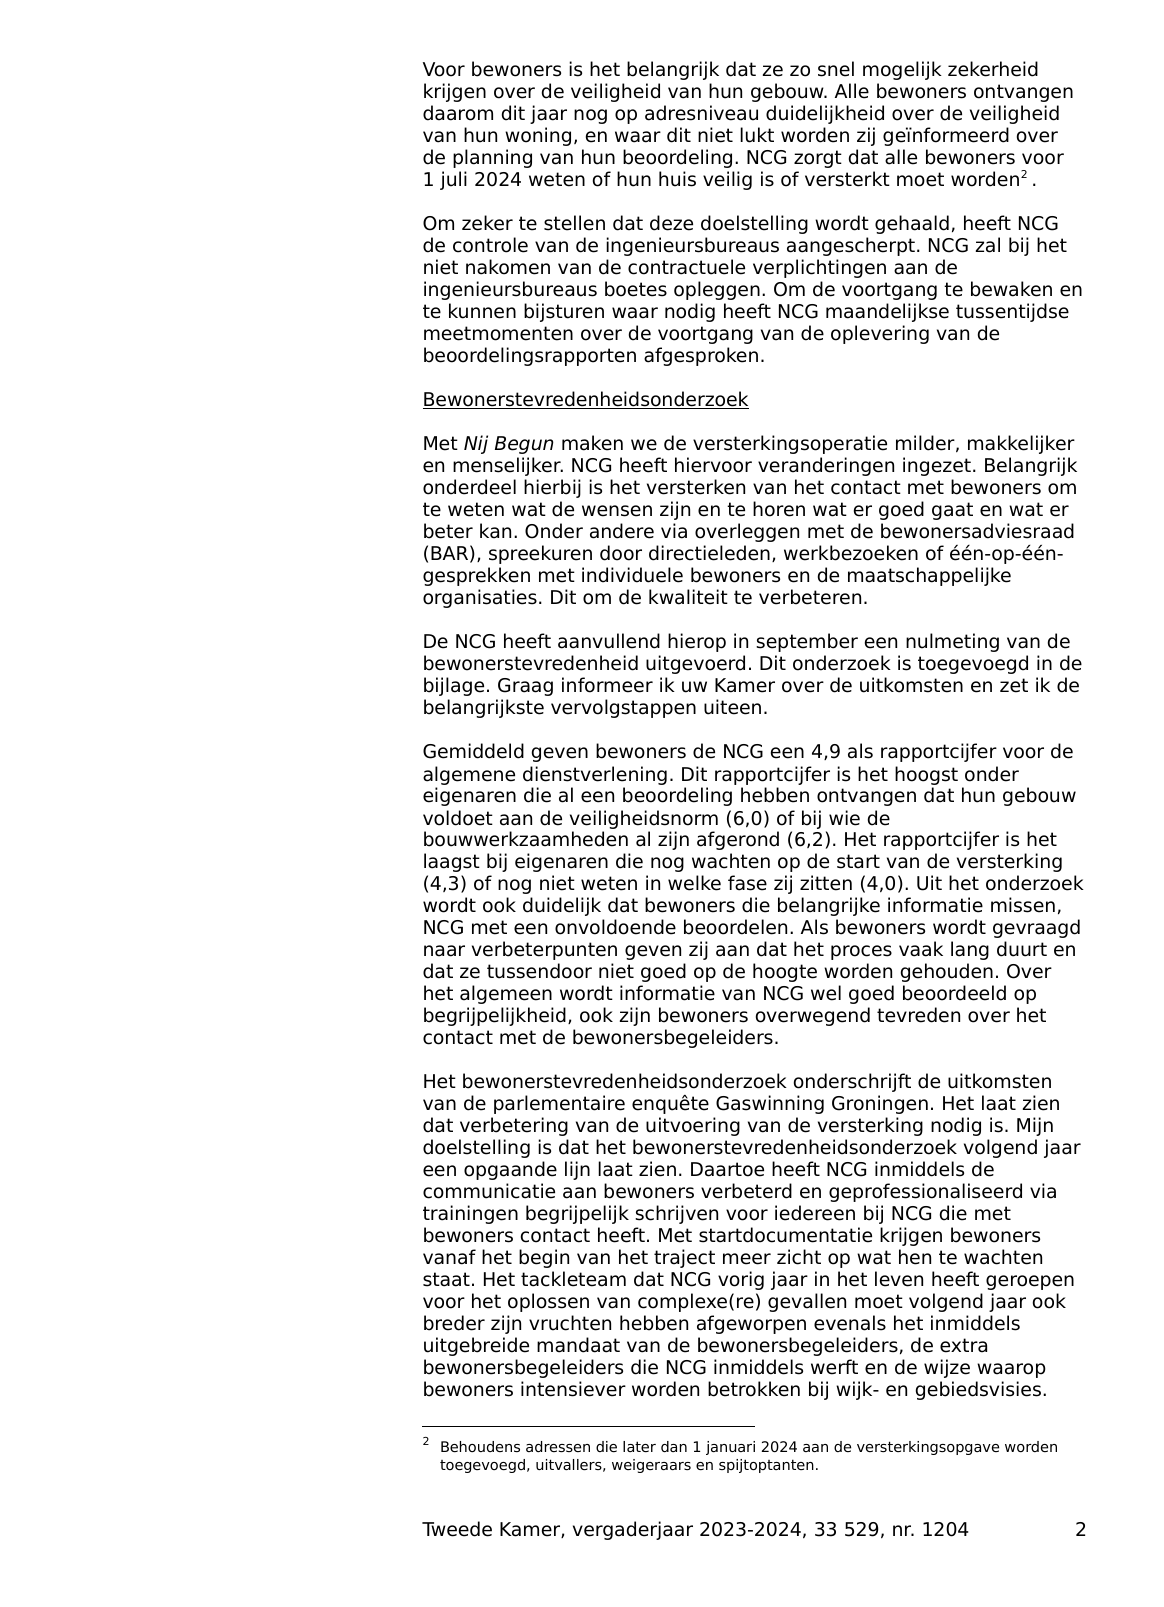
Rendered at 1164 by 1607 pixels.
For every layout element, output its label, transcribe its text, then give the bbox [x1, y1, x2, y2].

text Met Nij Begun maken we de versterkingsoperatie milder, makkelijker en menselijker. NCG heeft hiervoor veranderingen ingezet. Belangrijk onderdeel hierbij is het versterken van het contact met bewoners om te weten wat de wensen zijn en te horen wat er goed gaat en wat er beter kan. Onder andere via overleggen met de bewonersadviesraad (BAR), spreekuren door directieleden, werkbezoeken of één-op-één-gesprekken met individuele bewoners en de maatschappelijke organisaties. Dit om de kwaliteit te verbeteren. [422, 433, 1087, 609]
text De NCG heeft aanvullend hierop in september een nulmeting van de bewonerstevredenheid uitgevoerd. Dit onderzoek is toegevoegd in de bijlage. Graag informeer ik uw Kamer over de uitkomsten en zet ik de belangrijkste vervolgstappen uiteen. [422, 631, 1087, 719]
text Het bewonerstevredenheidsonderzoek onderschrijft de uitkomsten van de parlementaire enquête Gaswinning Groningen. Het laat zien dat verbetering van de uitvoering van de versterking nodig is. Mijn doelstelling is dat het bewonerstevredenheidsonderzoek volgend jaar een opgaande lijn laat zien. Daartoe heeft NCG inmiddels de communicatie aan bewoners verbeterd en geprofessionaliseerd via trainingen begrijpelijk schrijven voor iedereen bij NCG die met bewoners contact heeft. Met startdocumentatie krijgen bewoners vanaf het begin van het traject meer zicht op wat hen te wachten staat. Het tackleteam dat NCG vorig jaar in het leven heeft geroepen voor het oplossen van complexe(re) gevallen moet volgend jaar ook breder zijn vruchten hebben afgeworpen evenals het inmiddels uitgebreide mandaat van de bewonersbegeleiders, de extra bewonersbegeleiders die NCG inmiddels werft en de wijze waarop bewoners intensiever worden betrokken bij wijk- en gebiedsvisies. [422, 1071, 1087, 1401]
subtitle Bewonerstevredenheidsonderzoek [422, 389, 1087, 411]
text Behoudens adressen die later dan 1 januari 2024 aan de versterkingsopgave worden toegevoegd, uitvallers, weigeraars en spijtoptanten. [422, 1435, 1087, 1474]
text Om zeker te stellen dat deze doelstelling wordt gehaald, heeft NCG de controle van de ingenieursbureaus aangescherpt. NCG zal bij het niet nakomen van de contractuele verplichtingen aan de ingenieursbureaus boetes opleggen. Om de voortgang te bewaken en te kunnen bijsturen waar nodig heeft NCG maandelijkse tussentijdse meetmomenten over de voortgang van de oplevering van de beoordelingsrapporten afgesproken. [422, 213, 1087, 367]
text Gemiddeld geven bewoners de NCG een 4,9 als rapportcijfer voor de algemene dienstverlening. Dit rapportcijfer is het hoogst onder eigenaren die al een beoordeling hebben ontvangen dat hun gebouw voldoet aan de veiligheidsnorm (6,0) of bij wie de bouwwerkzaamheden al zijn afgerond (6,2). Het rapportcijfer is het laagst bij eigenaren die nog wachten op de start van de versterking (4,3) of nog niet weten in welke fase zij zitten (4,0). Uit het onderzoek wordt ook duidelijk dat bewoners die belangrijke informatie missen, NCG met een onvoldoende beoordelen. Als bewoners wordt gevraagd naar verbeterpunten geven zij aan dat het proces vaak lang duurt en dat ze tussendoor niet goed op de hoogte worden gehouden. Over het algemeen wordt informatie van NCG wel goed beoordeeld op begrijpelijkheid, ook zijn bewoners overwegend tevreden over het contact met de bewonersbegeleiders. [422, 741, 1087, 1049]
text Voor bewoners is het belangrijk dat ze zo snel mogelijk zekerheid krijgen over de veiligheid van hun gebouw. Alle bewoners ontvangen daarom dit jaar nog op adresniveau duidelijkheid over de veiligheid van hun woning, en waar dit niet lukt worden zij geïnformeerd over de planning van hun beoordeling. NCG zorgt dat alle bewoners voor 1 juli 2024 weten of hun huis veilig is of versterkt moet worden. [422, 59, 1087, 191]
